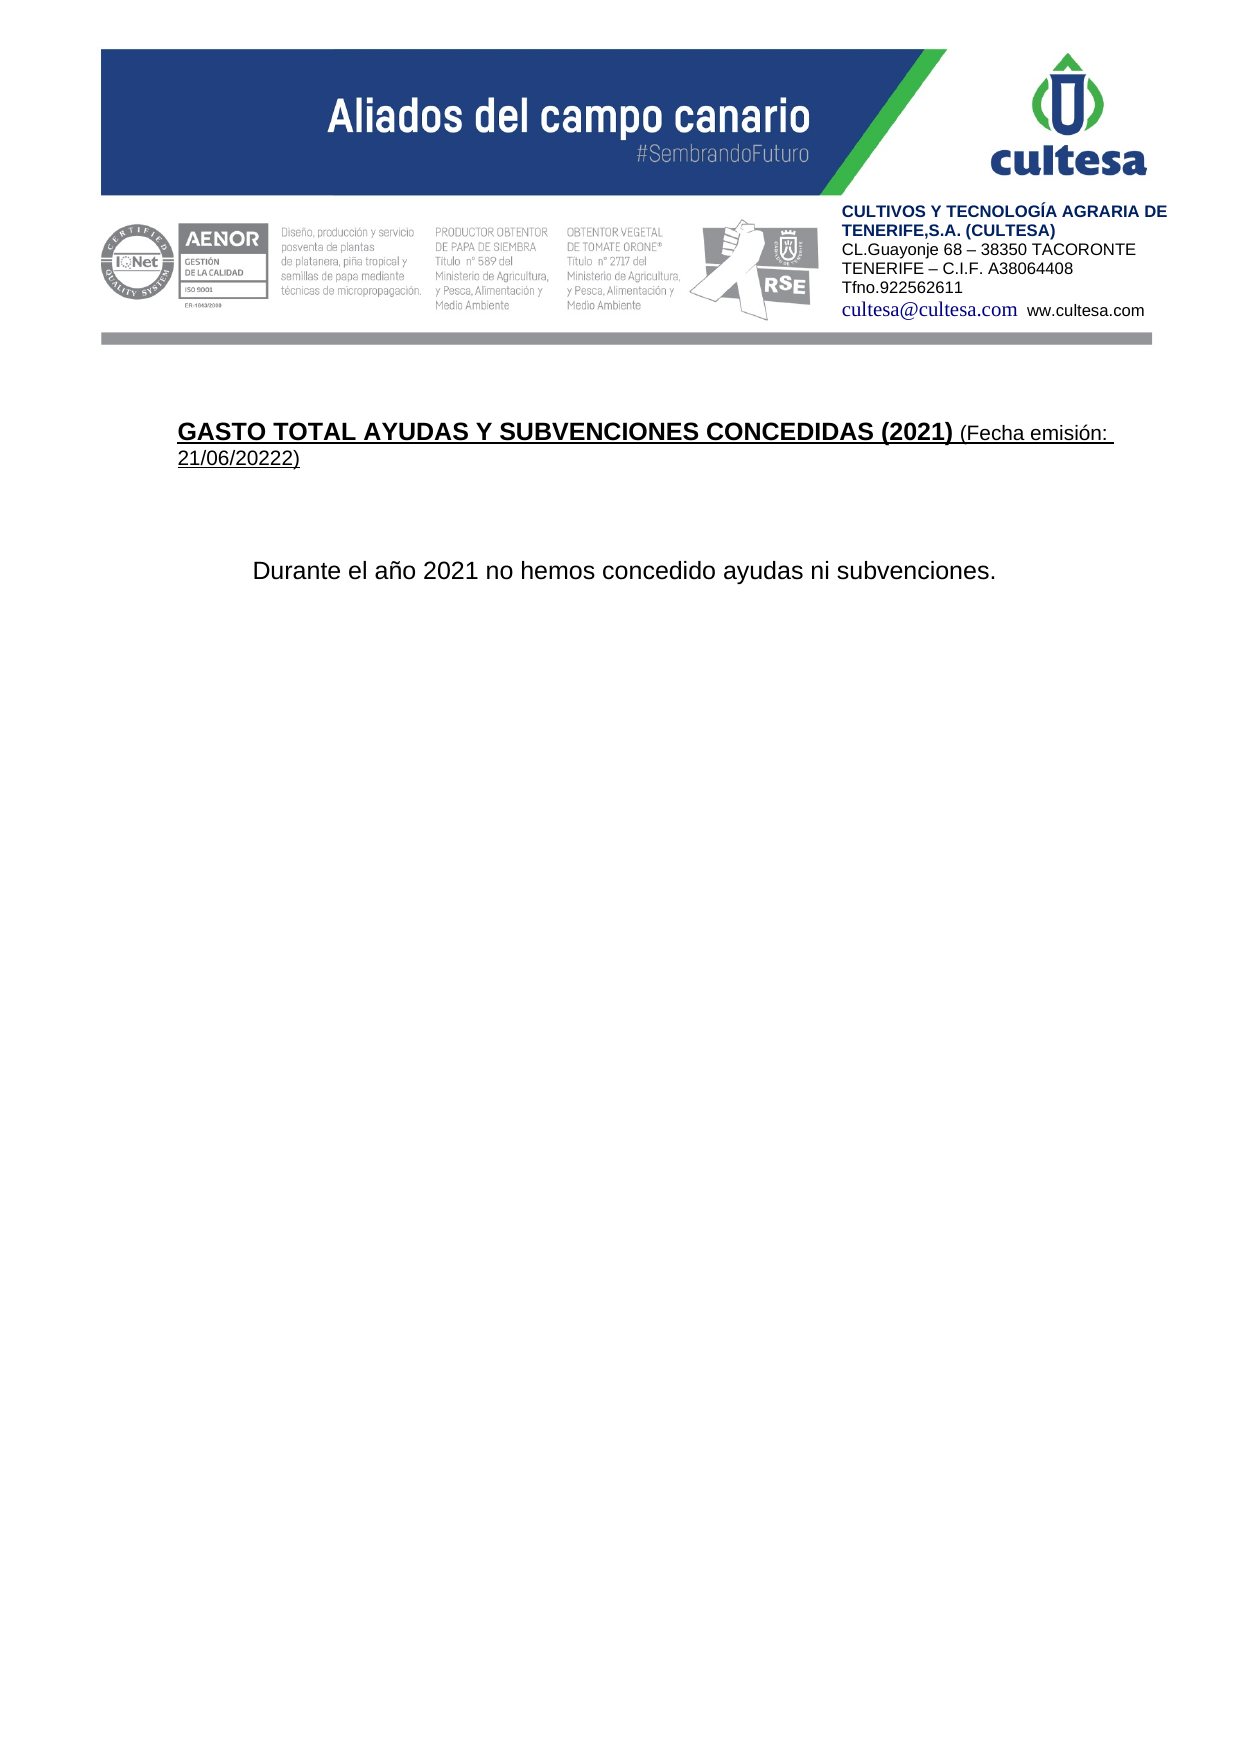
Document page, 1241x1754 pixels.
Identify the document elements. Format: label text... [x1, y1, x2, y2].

text GASTO TOTAL AYUDAS Y SUBVENCIONES CONCEDIDAS (2021) (Fecha emisión: 21/06/20222) [177, 417, 1137, 470]
text Durante el año 2021 no hemos concedido ayudas ni subvenciones. [252, 556, 1137, 585]
